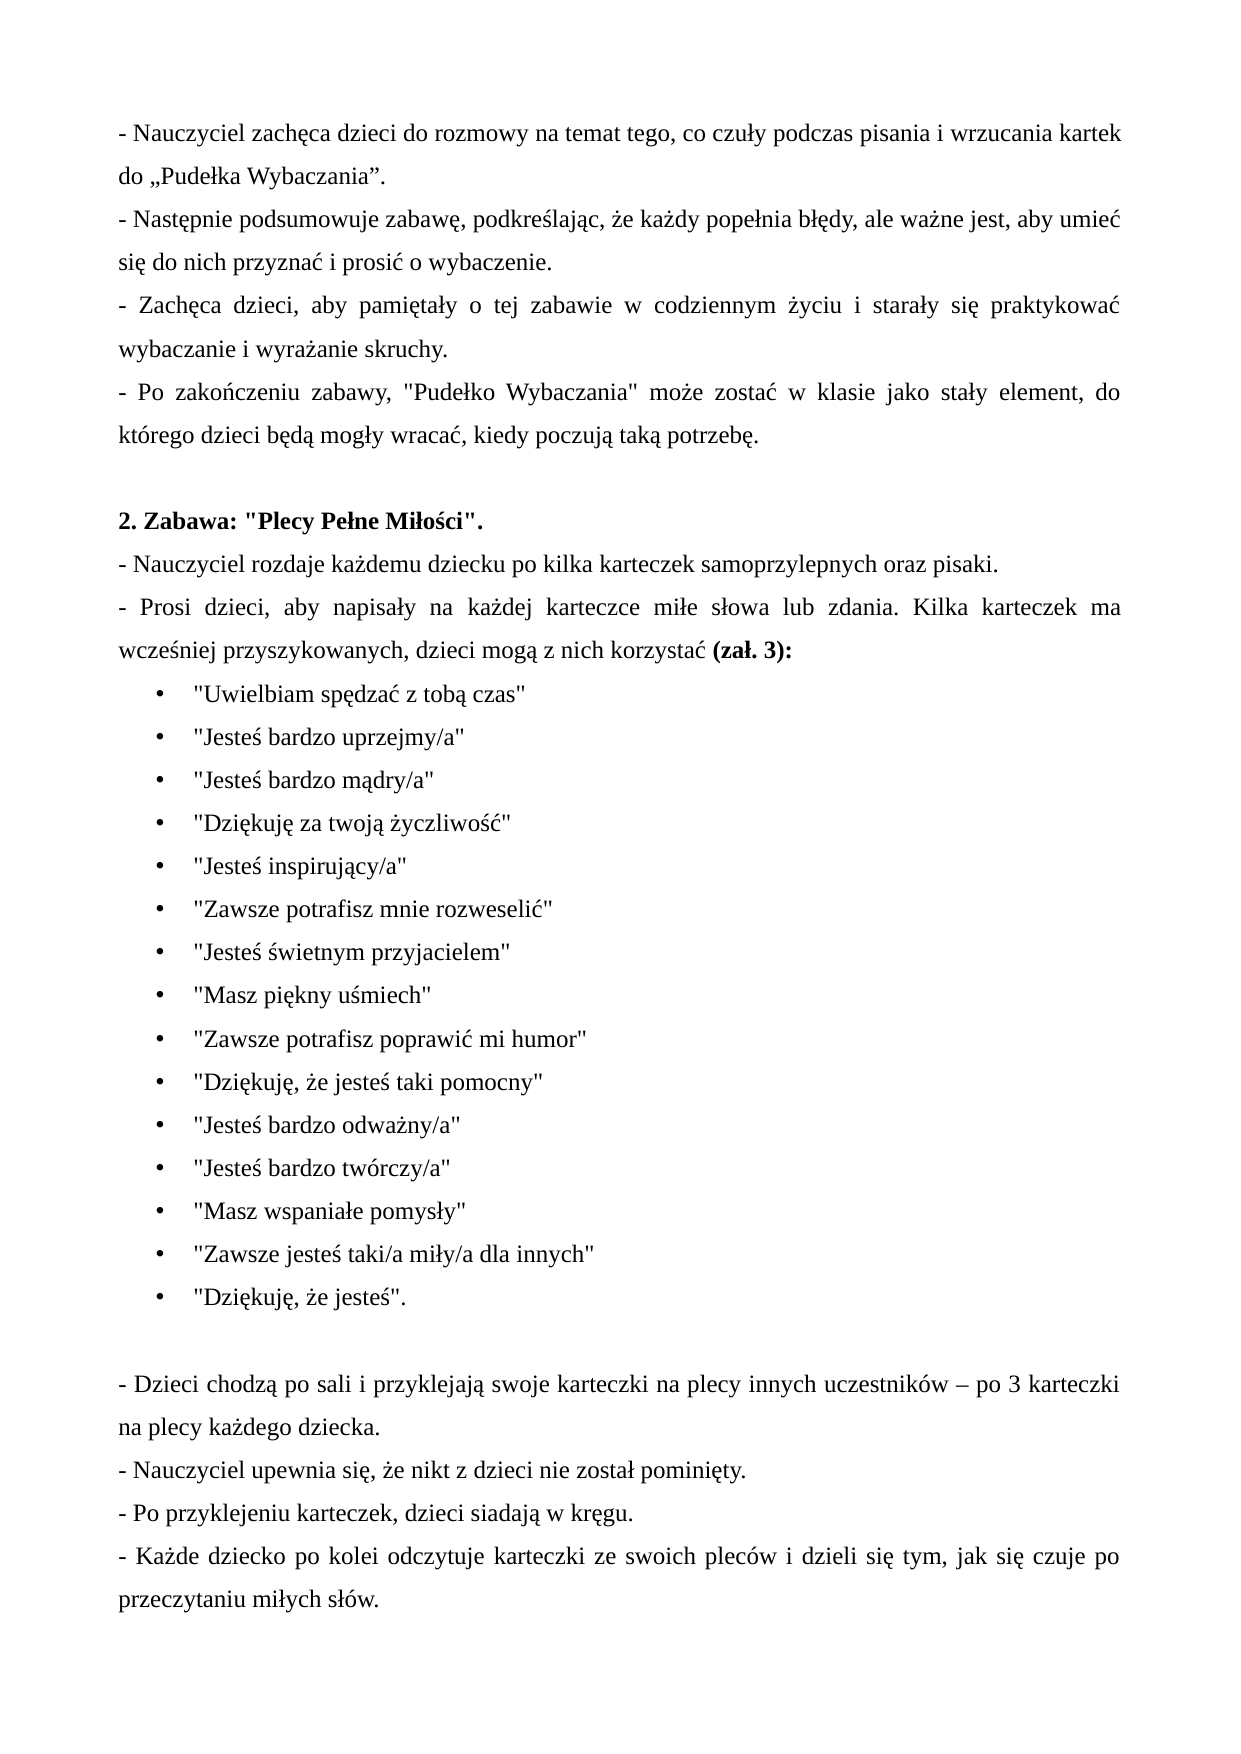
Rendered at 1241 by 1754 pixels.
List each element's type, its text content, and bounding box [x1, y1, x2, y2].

text - Prosi dzieci, aby napisały na każdej karteczce miłe słowa lub zdania. Kilka karteczek ma wcześniej przyszykowanych, dzieci mogą z nich korzystać (zał. 3): [118, 592, 1122, 664]
text - Nauczyciel zachęca dzieci do rozmowy na temat tego, co czuły podczas pisania i wrzucania kartek do „Pudełka Wybaczania”. [118, 118, 1122, 190]
list "Jesteś bardzo twórczy/a" [156, 1153, 1122, 1182]
list "Zawsze jesteś taki/a miły/a dla innych" [156, 1239, 1122, 1268]
list "Uwielbiam spędzać z tobą czas" [156, 679, 1122, 707]
text - Zachęca dzieci, aby pamiętały o tej zabawie w codziennym życiu i starały się praktykować wybaczanie i wyrażanie skruchy. [118, 291, 1122, 362]
list "Masz piękny uśmiech" [156, 981, 1122, 1009]
text - Każde dziecko po kolei odczytuje karteczki ze swoich pleców i dzieli się tym, jak się czuje po przeczytaniu miłych słów. [118, 1541, 1122, 1613]
list "Dziękuję, że jesteś taki pomocny" [156, 1067, 1122, 1096]
list "Masz wspaniałe pomysły" [156, 1196, 1122, 1225]
text - Następnie podsumowuje zabawę, podkreślając, że każdy popełnia błędy, ale ważne jest, aby umieć się do nich przyznać i prosić o wybaczenie. [118, 204, 1122, 276]
text 2. Zabawa: "Plecy Pełne Miłości". [118, 506, 1122, 535]
list "Jesteś świetnym przyjacielem" [156, 937, 1122, 966]
list "Dziękuję za twoją życzliwość" [156, 808, 1122, 837]
text - Po przyklejeniu karteczek, dzieci siadają w kręgu. [118, 1498, 1122, 1527]
text - Po zakończeniu zabawy, "Pudełko Wybaczania" może zostać w klasie jako stały element, do którego dzieci będą mogły wracać, kiedy poczują taką potrzebę. [118, 377, 1122, 449]
text - Nauczyciel rozdaje każdemu dziecku po kilka karteczek samoprzylepnych oraz pisaki. [118, 549, 1122, 578]
list "Jesteś bardzo mądry/a" [156, 765, 1122, 794]
list "Jesteś bardzo uprzejmy/a" [156, 722, 1122, 751]
list "Zawsze potrafisz mnie rozweselić" [156, 894, 1122, 923]
list "Dziękuję, że jesteś". [156, 1282, 1122, 1311]
list "Jesteś bardzo odważny/a" [156, 1110, 1122, 1139]
text - Dzieci chodzą po sali i przyklejają swoje karteczki na plecy innych uczestników – po 3 karteczki na plecy każdego dziecka. [118, 1369, 1122, 1441]
list "Zawsze potrafisz poprawić mi humor" [156, 1024, 1122, 1052]
list "Jesteś inspirujący/a" [156, 851, 1122, 880]
text - Nauczyciel upewnia się, że nikt z dzieci nie został pominięty. [118, 1455, 1122, 1484]
